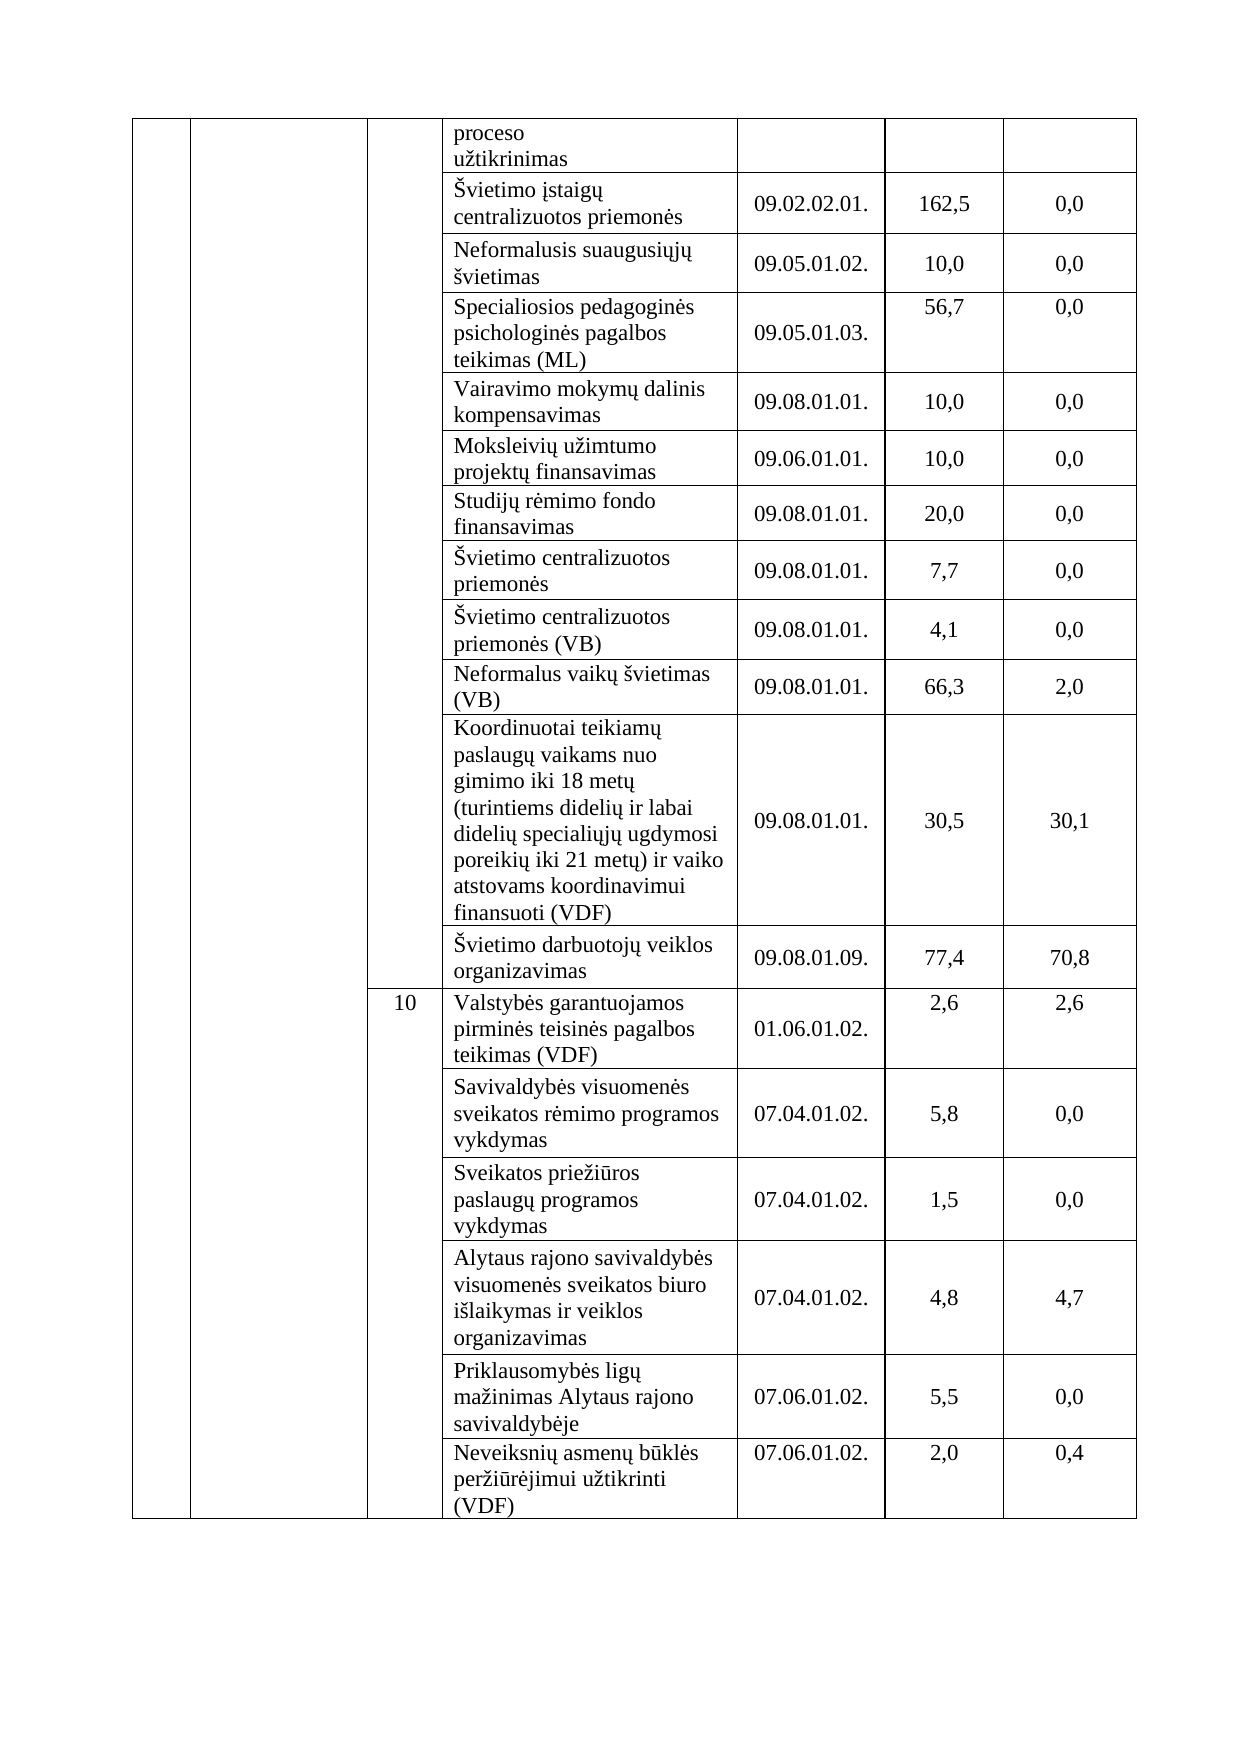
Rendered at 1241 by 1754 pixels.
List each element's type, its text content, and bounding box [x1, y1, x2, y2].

table_cell 66,3 [886, 660, 1003, 713]
table_cell 56,7 [886, 293, 1003, 372]
table_cell 4,1 [886, 600, 1003, 659]
table_cell 2,0 [886, 1439, 1003, 1518]
table_cell Švietimo įstaigų centralizuotos priemonės [443, 173, 737, 233]
table_cell 0,0 [1004, 431, 1136, 485]
table_cell 0,0 [1004, 1355, 1136, 1438]
table_cell 09.08.01.01. [738, 660, 884, 713]
table_cell 09.05.01.02. [738, 234, 884, 292]
table_cell 07.04.01.02. [738, 1158, 884, 1239]
table_cell 0,4 [1004, 1439, 1136, 1518]
table_cell Alytaus rajono savivaldybės visuomenės sveikatos biuro išlaikymas ir veiklos organizavimas [443, 1241, 737, 1354]
table_cell 5,8 [886, 1069, 1003, 1157]
table_cell [133, 119, 190, 1518]
table_cell [191, 119, 367, 1518]
table_cell 0,0 [1004, 234, 1136, 292]
table_cell 09.08.01.01. [738, 715, 884, 925]
table_cell Neveiksnių asmenų būklės peržiūrėjimui užtikrinti (VDF) [443, 1439, 737, 1518]
table_cell 09.08.01.09. [738, 926, 884, 988]
table_cell Neformalusis suaugusiųjų švietimas [443, 234, 737, 292]
table_cell 0,0 [1004, 373, 1136, 430]
table_cell 2,0 [1004, 660, 1136, 713]
table_cell 10,0 [886, 431, 1003, 485]
table_cell 01.06.01.02. [738, 989, 884, 1068]
table_cell 0,0 [1004, 600, 1136, 659]
table_cell Sveikatos priežiūros paslaugų programos vykdymas [443, 1158, 737, 1239]
table_cell 10,0 [886, 373, 1003, 430]
table_cell Valstybės garantuojamos pirminės teisinės pagalbos teikimas (VDF) [443, 989, 737, 1068]
table_cell 07.06.01.02. [738, 1439, 884, 1518]
table_cell 2,6 [886, 989, 1003, 1068]
table_cell 30,1 [1004, 715, 1136, 925]
table_cell [738, 119, 884, 172]
table_cell Vairavimo mokymų dalinis kompensavimas [443, 373, 737, 430]
table_cell 20,0 [886, 486, 1003, 540]
table_cell Švietimo darbuotojų veiklos organizavimas [443, 926, 737, 988]
table_cell 09.08.01.01. [738, 541, 884, 599]
table_cell 2,6 [1004, 989, 1136, 1068]
table_cell 09.08.01.01. [738, 600, 884, 659]
table_cell 10 [368, 989, 442, 1518]
table_cell 5,5 [886, 1355, 1003, 1438]
table_cell 4,8 [886, 1241, 1003, 1354]
table_cell proceso užtikrinimas [443, 119, 737, 172]
table_cell 7,7 [886, 541, 1003, 599]
table_cell 0,0 [1004, 1158, 1136, 1239]
table_cell Neformalus vaikų švietimas (VB) [443, 660, 737, 713]
table_cell 09.08.01.01. [738, 486, 884, 540]
table_cell Švietimo centralizuotos priemonės (VB) [443, 600, 737, 659]
table_cell [368, 119, 442, 988]
table_cell 09.08.01.01. [738, 373, 884, 430]
table_cell [886, 119, 1003, 172]
table_cell Savivaldybės visuomenės sveikatos rėmimo programos vykdymas [443, 1069, 737, 1157]
table_cell 77,4 [886, 926, 1003, 988]
table_cell Švietimo centralizuotos priemonės [443, 541, 737, 599]
table_cell 0,0 [1004, 541, 1136, 599]
table_cell [1004, 119, 1136, 172]
table_cell Specialiosios pedagoginės psichologinės pagalbos teikimas (ML) [443, 293, 737, 372]
table_cell 4,7 [1004, 1241, 1136, 1354]
table_cell 0,0 [1004, 293, 1136, 372]
table_cell 10,0 [886, 234, 1003, 292]
table_cell Koordinuotai teikiamų paslaugų vaikams nuo gimimo iki 18 metų (turintiems didelių ir labai didelių specialiųjų ugdymosi poreikių iki 21 metų) ir vaiko atstovams koordinavimui finansuoti (VDF) [443, 715, 737, 925]
table_cell 09.05.01.03. [738, 293, 884, 372]
table_cell 09.02.02.01. [738, 173, 884, 233]
table_cell 30,5 [886, 715, 1003, 925]
table_cell 70,8 [1004, 926, 1136, 988]
table_cell 0,0 [1004, 486, 1136, 540]
table_cell Studijų rėmimo fondo finansavimas [443, 486, 737, 540]
table_cell Priklausomybės ligų mažinimas Alytaus rajono savivaldybėje [443, 1355, 737, 1438]
table_cell 07.04.01.02. [738, 1241, 884, 1354]
table_cell 09.06.01.01. [738, 431, 884, 485]
table_cell Moksleivių užimtumo projektų finansavimas [443, 431, 737, 485]
table_cell 1,5 [886, 1158, 1003, 1239]
table_cell 07.06.01.02. [738, 1355, 884, 1438]
table_cell 07.04.01.02. [738, 1069, 884, 1157]
table_cell 0,0 [1004, 173, 1136, 233]
table_cell 0,0 [1004, 1069, 1136, 1157]
table_cell 162,5 [886, 173, 1003, 233]
